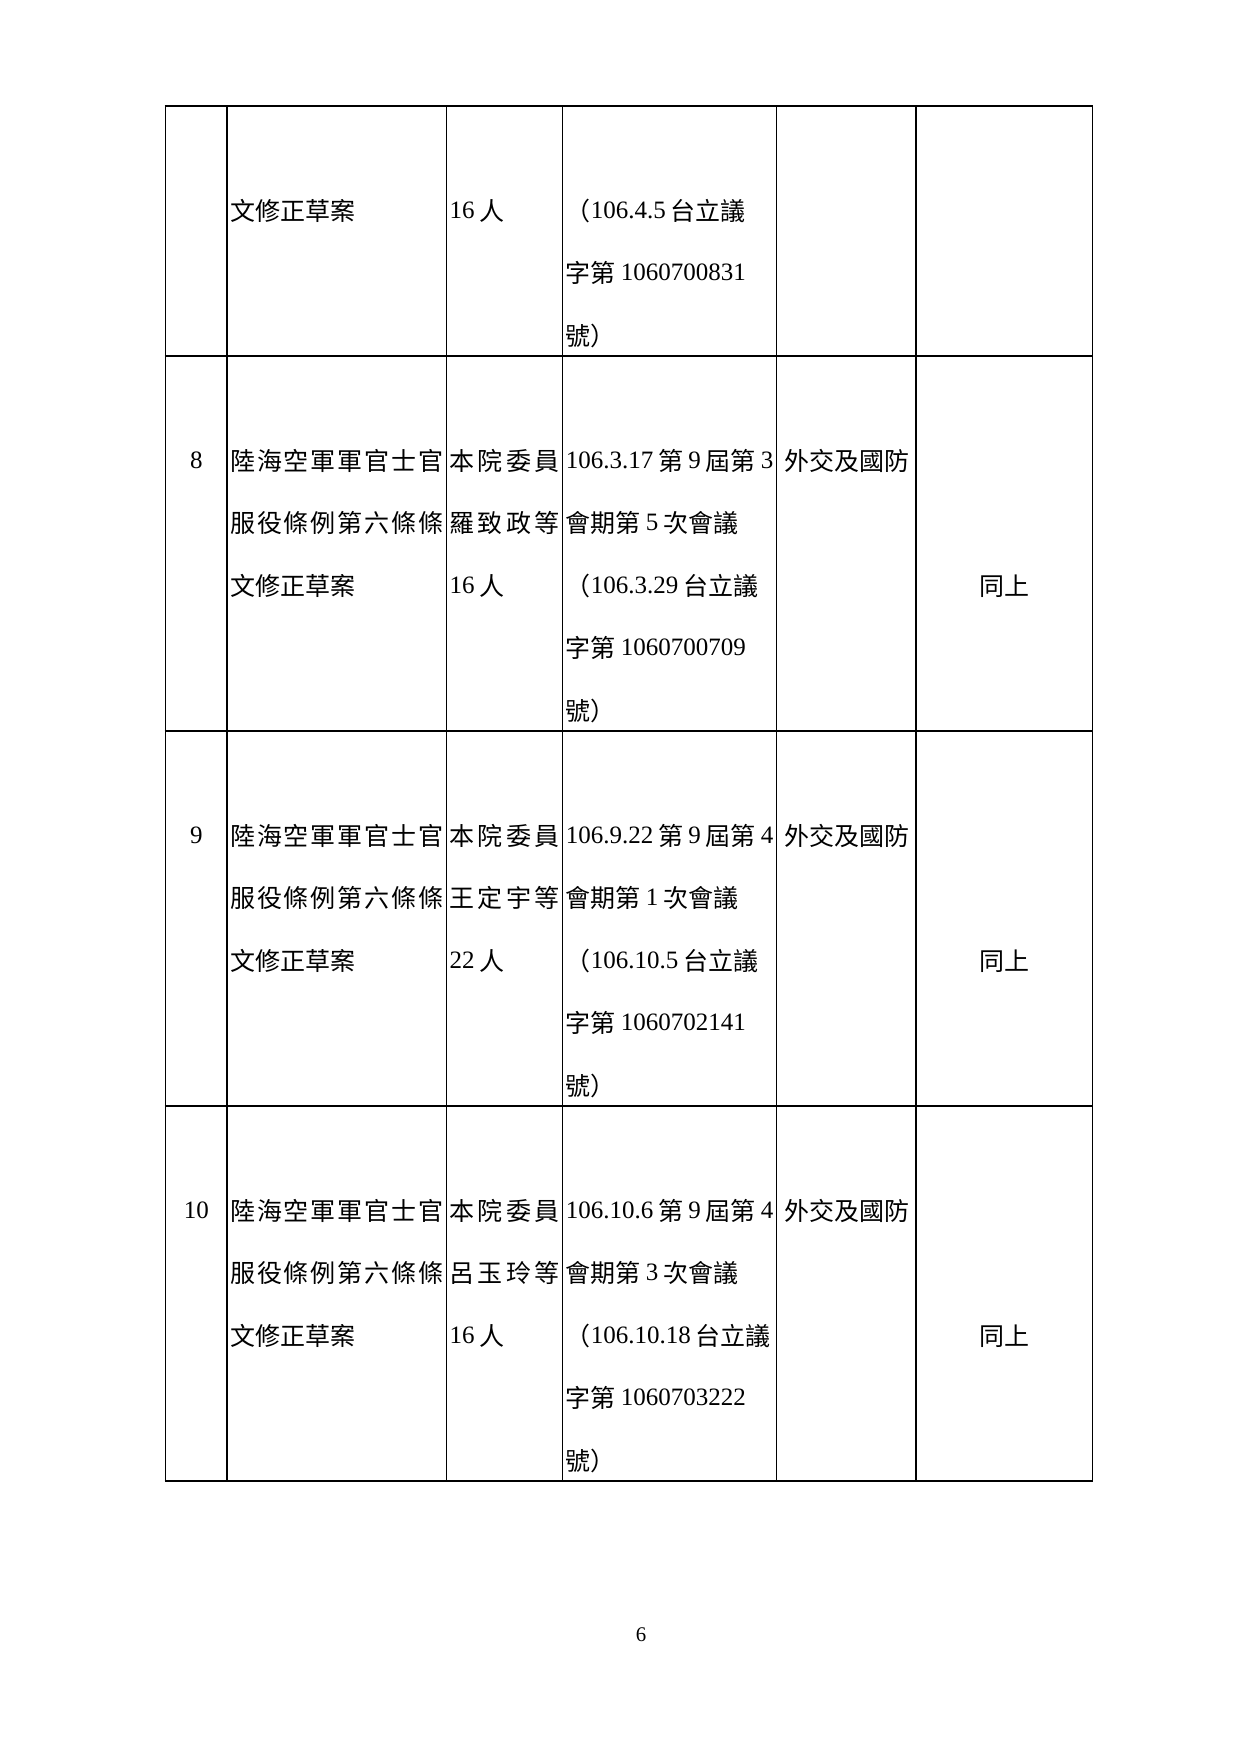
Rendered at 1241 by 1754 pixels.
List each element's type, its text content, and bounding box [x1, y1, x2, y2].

table_cell [166, 107, 226, 355]
table_cell 16人 [447, 107, 562, 355]
table_cell 8 [166, 357, 226, 730]
table_cell 106.10.6第9屆第4 會期第3次會議 （106.10.18台立議 字第1060703222號） [563, 1107, 776, 1480]
table_cell 10 [166, 1107, 226, 1480]
table_cell 文修正草案 [228, 107, 446, 355]
table_cell [917, 107, 1092, 355]
table_cell 同上 [917, 1107, 1092, 1480]
table_cell 外交及國防 [777, 1107, 915, 1480]
table_cell （106.4.5台立議 字第1060700831號） [563, 107, 776, 355]
table_cell 外交及國防 [777, 732, 915, 1105]
table_cell 9 [166, 732, 226, 1105]
table_cell 本院委員羅致政等 16人 [447, 357, 562, 730]
table_cell 陸海空軍軍官士官服役條例第六條條文修正草案 [228, 1107, 446, 1480]
table_cell 陸海空軍軍官士官服役條例第六條條文修正草案 [228, 732, 446, 1105]
table_cell 外交及國防 [777, 357, 915, 730]
table_cell 106.3.17第9屆第3 會期第5次會議 （106.3.29台立議 字第1060700709號） [563, 357, 776, 730]
table_cell 本院委員王定宇等22人 [447, 732, 562, 1105]
table_cell 本院委員呂玉玲等16人 [447, 1107, 562, 1480]
table_cell 陸海空軍軍官士官服役條例第六條條文修正草案 [228, 357, 446, 730]
table_cell [777, 107, 915, 355]
table_cell 106.9.22第9屆第4 會期第1次會議 （106.10.5台立議 字第1060702141號） [563, 732, 776, 1105]
table_cell 同上 [917, 357, 1092, 730]
table_cell 同上 [917, 732, 1092, 1105]
